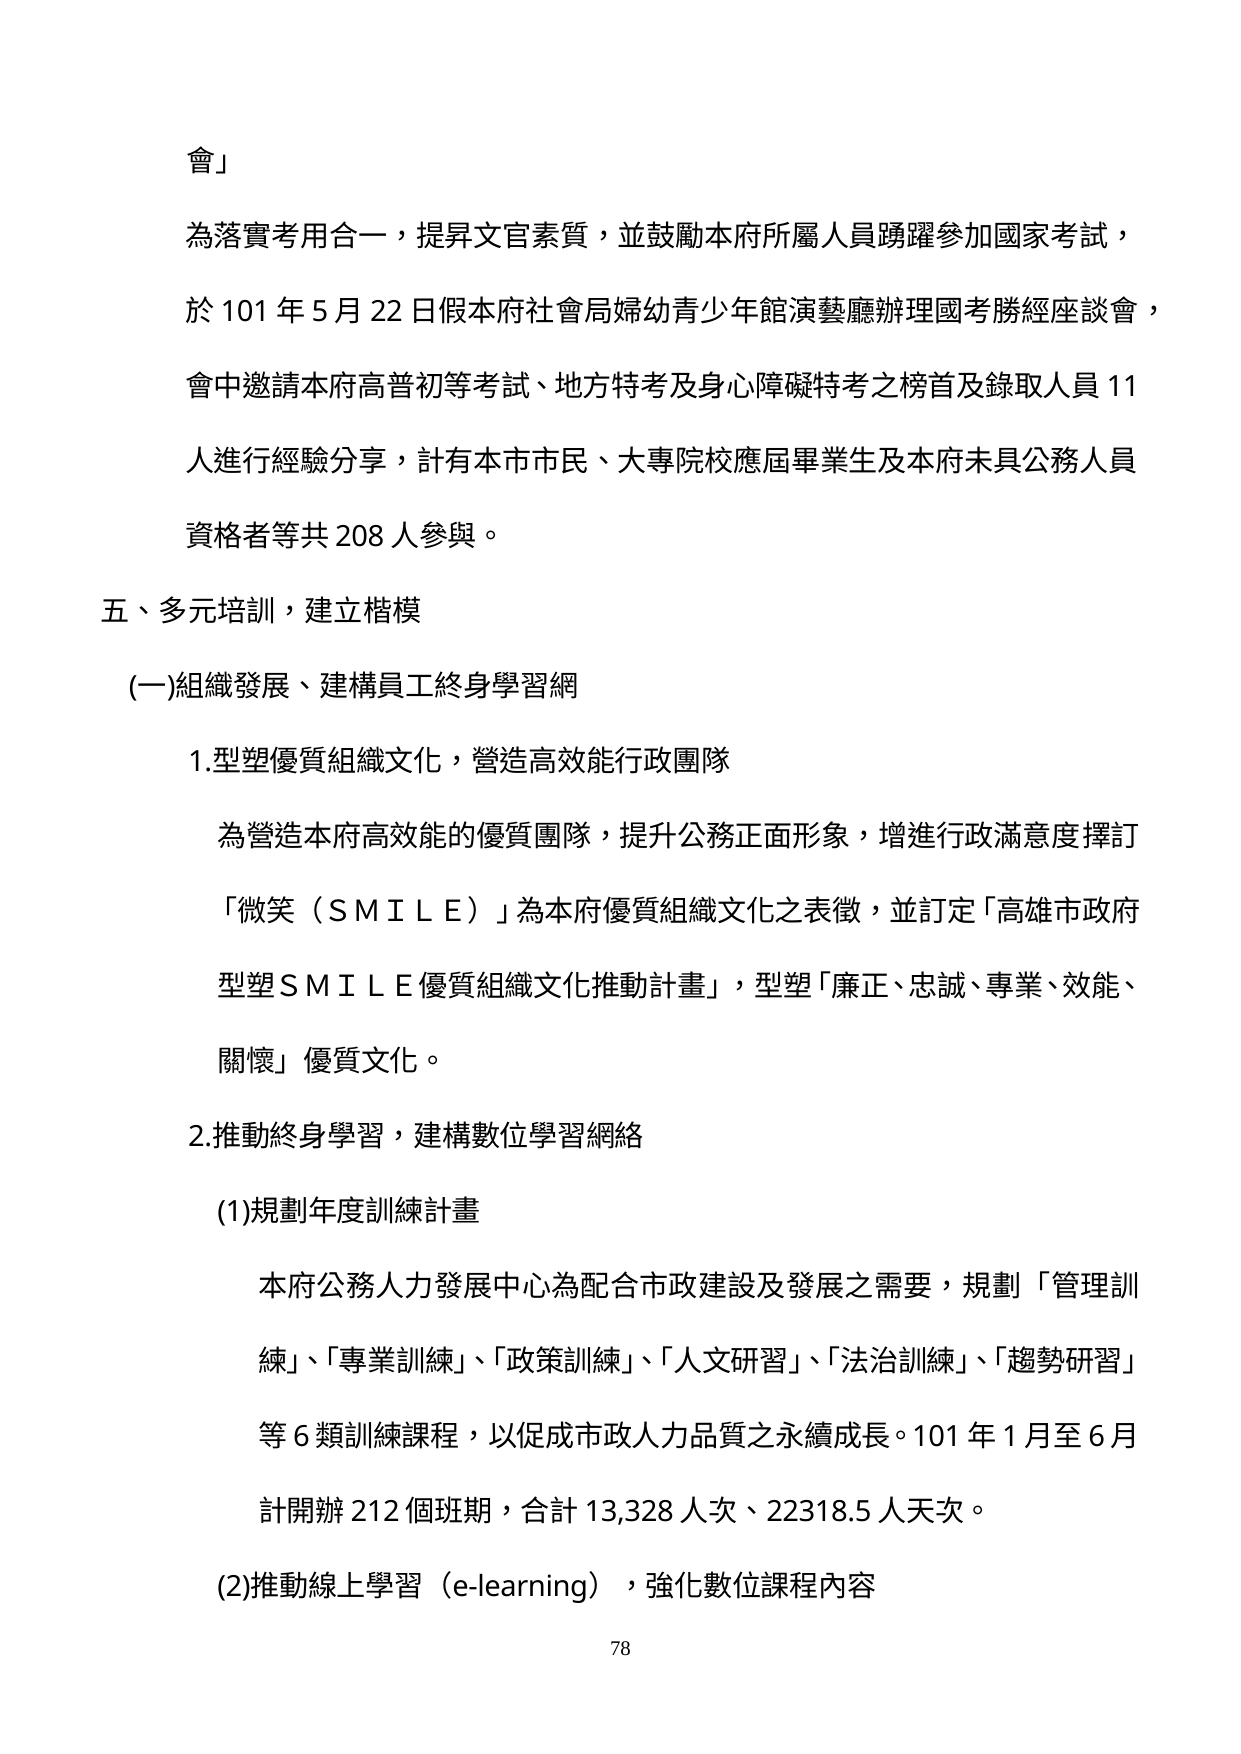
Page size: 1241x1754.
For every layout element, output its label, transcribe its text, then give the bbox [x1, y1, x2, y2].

text 1.型塑優質組織文化，營造高效能行政團隊 [188, 721, 1140, 796]
text (一)組織發展、建構員工終身學習網 [100, 646, 1140, 721]
text (1)規劃年度訓練計畫 [217, 1171, 1140, 1246]
text (2)推動線上學習（e-learning），強化數位課程內容 [217, 1546, 1140, 1621]
text 為營造本府高效能的優質團隊，提升公務正面形象，增進行政滿意度擇訂「微笑（ＳＭＩＬＥ）」為本府優質組織文化之表徵，並訂定「高雄市政府型塑ＳＭＩＬＥ優質組織文化推動計畫」，型塑「廉正、忠誠、專業、效能、關懷」優質文化。 [217, 796, 1140, 1096]
text 2.推動終身學習，建構數位學習網絡 [188, 1096, 1140, 1171]
text 會」 [129, 121, 1140, 196]
text 本府公務人力發展中心為配合市政建設及發展之需要，規劃「管理訓練」、「專業訓練」、「政策訓練」、「人文研習」、「法治訓練」、「趨勢研習」等6類訓練課程，以促成市政人力品質之永續成長。101年1月至6月計開辦212個班期，合計13,328人次、22318.5人天次。 [258, 1246, 1140, 1546]
text 五、多元培訓，建立楷模 [100, 571, 1140, 646]
text 為落實考用合一，提昇文官素質，並鼓勵本府所屬人員踴躍參加國家考試，於101年5月22日假本府社會局婦幼青少年館演藝廳辦理國考勝經座談會，會中邀請本府高普初等考試、地方特考及身心障礙特考之榜首及錄取人員11人進行經驗分享，計有本市市民、大專院校應屆畢業生及本府未具公務人員資格者等共208人參與。 [185, 196, 1140, 571]
